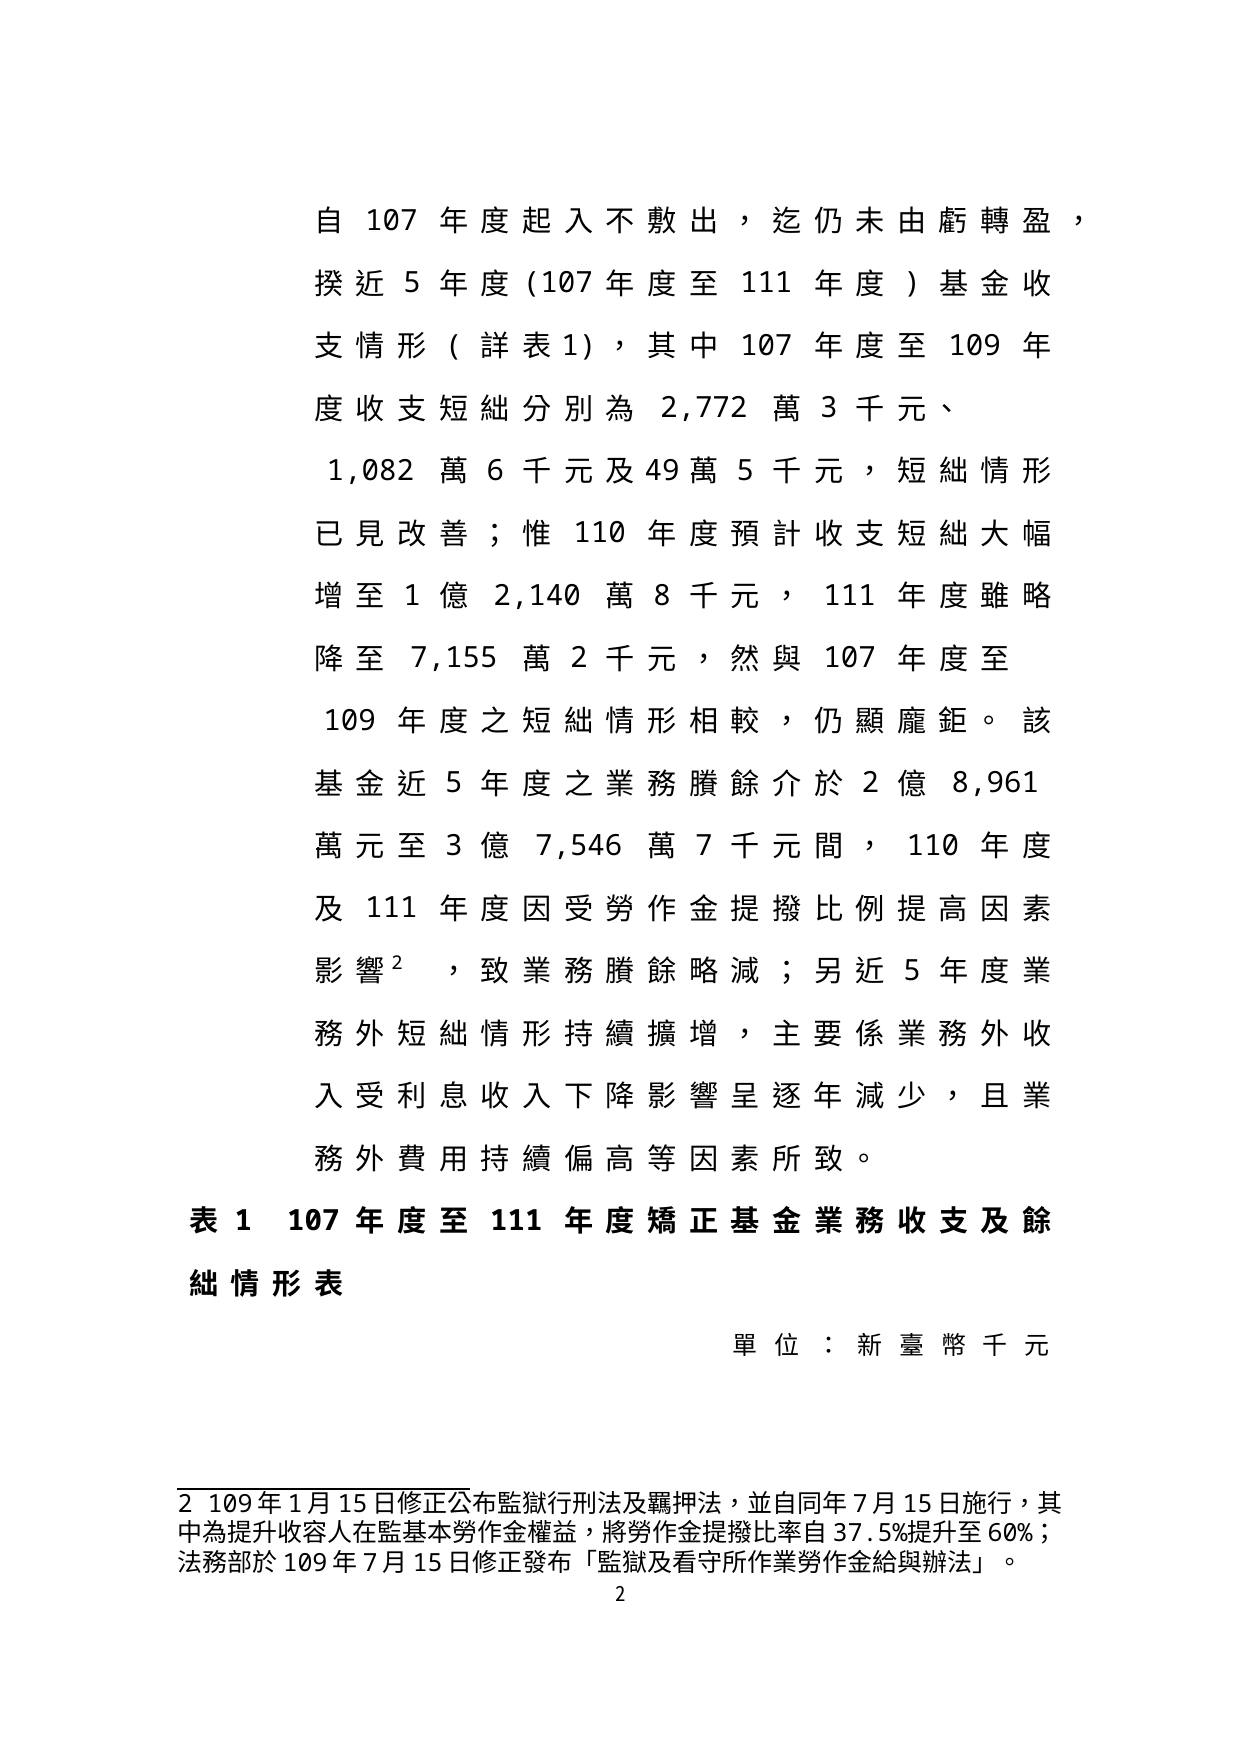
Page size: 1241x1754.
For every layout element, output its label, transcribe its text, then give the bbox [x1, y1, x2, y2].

text 表1 107年度至111年度矯正基金業務收支及餘絀情形表 [183, 1177, 1058, 1302]
text 矯正基金106年度決算收支尚有賸餘，自107年度起入不敷出，迄仍未由虧轉盈，揆近5年度(107年度至111年度)基金收支情形(詳表1)，其中107年度至109年度收支短絀分別為2,772萬3千元、1,082萬6千元及49萬5千元，短絀情形已見改善；惟110年度預計收支短絀大幅增至1億2,140萬8千元，111年度雖略降至7,155萬2千元，然與107年度至109年度之短絀情形相較，仍顯龐鉅。該基金近5年度之業務賸餘介於2億8,961萬元至3億7,546萬7千元間，110年度及111年度因受勞作金提撥比例提高因素影響，致業務賸餘略減；另近5年度業務外短絀情形持續擴增，主要係業務外收入受利息收入下降影響呈逐年減少，且業務外費用持續偏高等因素所致。 [271, 177, 1058, 1177]
text 109年1月15日修正公布監獄行刑法及羈押法，並自同年7月15日施行，其中為提升收容人在監基本勞作金權益，將勞作金提撥比率自37.5%提升至60%；法務部於109年7月15日修正發布「監獄及看守所作業勞作金給與辦法」。 [177, 1489, 1063, 1577]
text 單位：新臺幣千元 [183, 1302, 1058, 1365]
